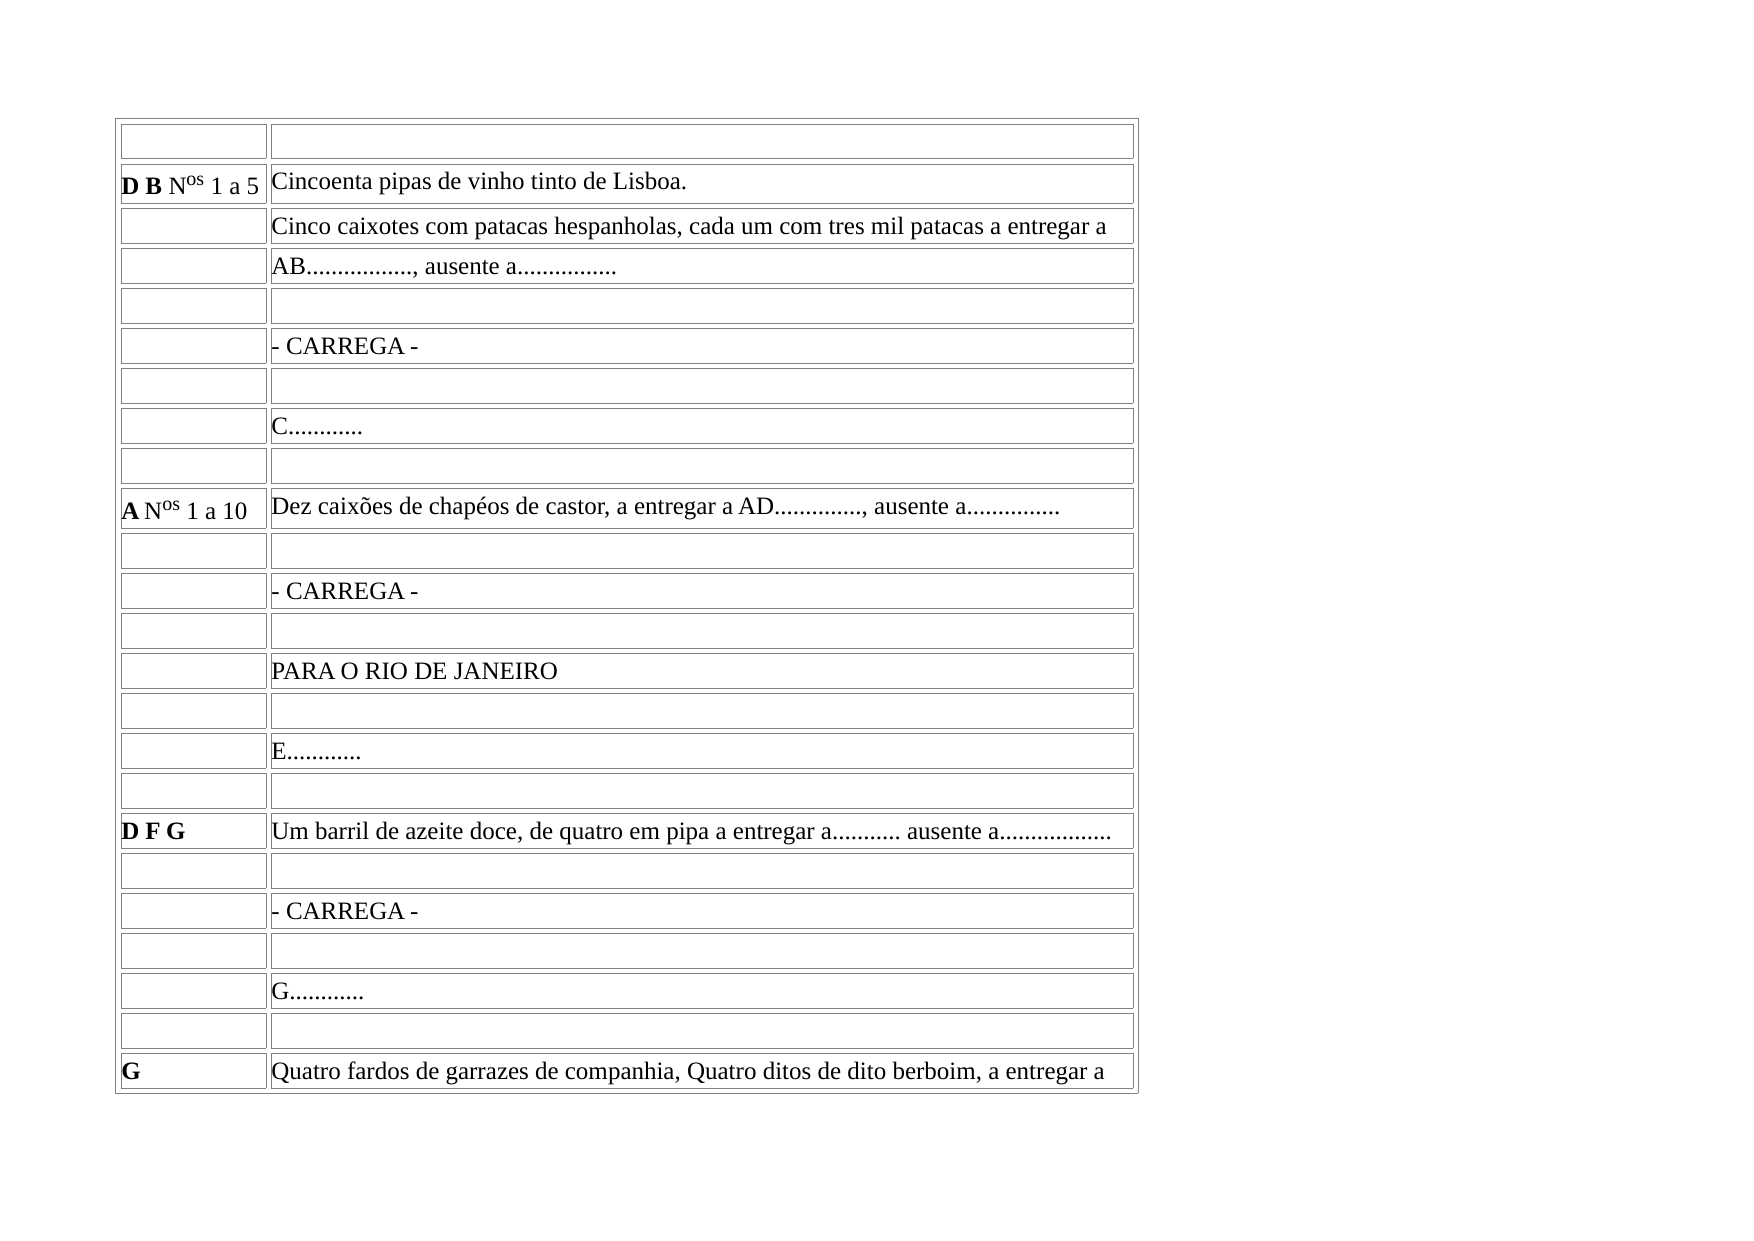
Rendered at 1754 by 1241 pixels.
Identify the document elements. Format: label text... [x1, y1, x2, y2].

table_cell Cinco caixotes com patacas hespanholas, cada um com tres mil patacas a entregar a [268, 203, 1135, 243]
table_cell [118, 203, 268, 243]
table_cell [122, 774, 266, 808]
table_cell [122, 894, 266, 928]
table_cell [122, 1014, 266, 1048]
table_cell [272, 289, 1133, 323]
table_cell [118, 728, 268, 768]
table_cell [118, 768, 268, 808]
table_cell Quatro fardos de garrazes de companhia, Quatro ditos de dito berboim, a entregar a [268, 1048, 1135, 1088]
table_cell [268, 283, 1135, 323]
table_cell [268, 608, 1135, 648]
table_cell [122, 369, 266, 403]
table_cell [118, 363, 268, 403]
table_cell G............ [268, 968, 1135, 1008]
table_cell - CARREGA - [268, 323, 1135, 363]
table_cell [268, 528, 1135, 568]
table_cell - CARREGA - [268, 888, 1135, 928]
table_cell [272, 125, 1133, 158]
table_cell [268, 1008, 1135, 1048]
table_cell [272, 694, 1133, 728]
table_cell [118, 608, 268, 648]
table_cell C............ [268, 403, 1135, 443]
table_cell [118, 968, 268, 1008]
table_cell [268, 928, 1135, 968]
table_cell [272, 1014, 1133, 1048]
table_cell E............ [268, 728, 1135, 768]
table_cell [272, 774, 1133, 808]
table_cell [268, 848, 1135, 888]
table_cell [122, 654, 266, 688]
table_cell [118, 403, 268, 443]
table_cell [118, 928, 268, 968]
table_cell D B Nos 1 a 5 [118, 158, 268, 203]
table_cell [122, 449, 266, 483]
table_cell [272, 449, 1133, 483]
table_cell PARA O RIO DE JANEIRO [268, 648, 1135, 688]
table_cell [272, 534, 1133, 568]
table_cell [268, 119, 1135, 158]
table_cell A Nos 1 a 10 [118, 483, 268, 528]
table_cell [122, 854, 266, 888]
table_cell [272, 614, 1133, 648]
table_cell [272, 854, 1133, 888]
table_cell Dez caixões de chapéos de castor, a entregar a AD.............., ausente a............... [268, 483, 1135, 528]
table_cell [118, 688, 268, 728]
table_cell [118, 443, 268, 483]
table_cell [268, 363, 1135, 403]
table_cell [122, 694, 266, 728]
table_cell [118, 119, 268, 158]
table_cell AB................., ausente a................ [268, 243, 1135, 283]
table_cell [122, 574, 266, 608]
table_cell [118, 568, 268, 608]
table_cell Um barril de azeite doce, de quatro em pipa a entregar a........... ausente a.................. [268, 808, 1135, 848]
table_cell [122, 209, 266, 243]
table_cell [122, 289, 266, 323]
table_cell [118, 528, 268, 568]
table_cell [118, 1008, 268, 1048]
table_cell [272, 369, 1133, 403]
table_cell [118, 888, 268, 928]
table_cell [118, 323, 268, 363]
table_cell - CARREGA - [268, 568, 1135, 608]
table_cell [122, 409, 266, 443]
table_cell Cincoenta pipas de vinho tinto de Lisboa. [268, 158, 1135, 203]
table_cell [268, 443, 1135, 483]
table_cell [122, 534, 266, 568]
table_cell [118, 648, 268, 688]
table_cell [118, 243, 268, 283]
table_cell [272, 934, 1133, 968]
table_cell [122, 125, 266, 158]
table_cell G [118, 1048, 268, 1088]
table_cell [118, 848, 268, 888]
table_cell [268, 768, 1135, 808]
table_cell [122, 934, 266, 968]
table_cell [122, 249, 266, 283]
table_cell [118, 283, 268, 323]
table_cell [268, 688, 1135, 728]
table_cell [122, 329, 266, 363]
table_cell D F G [118, 808, 268, 848]
table_cell [122, 614, 266, 648]
table_cell [122, 734, 266, 768]
table_cell [122, 974, 266, 1008]
